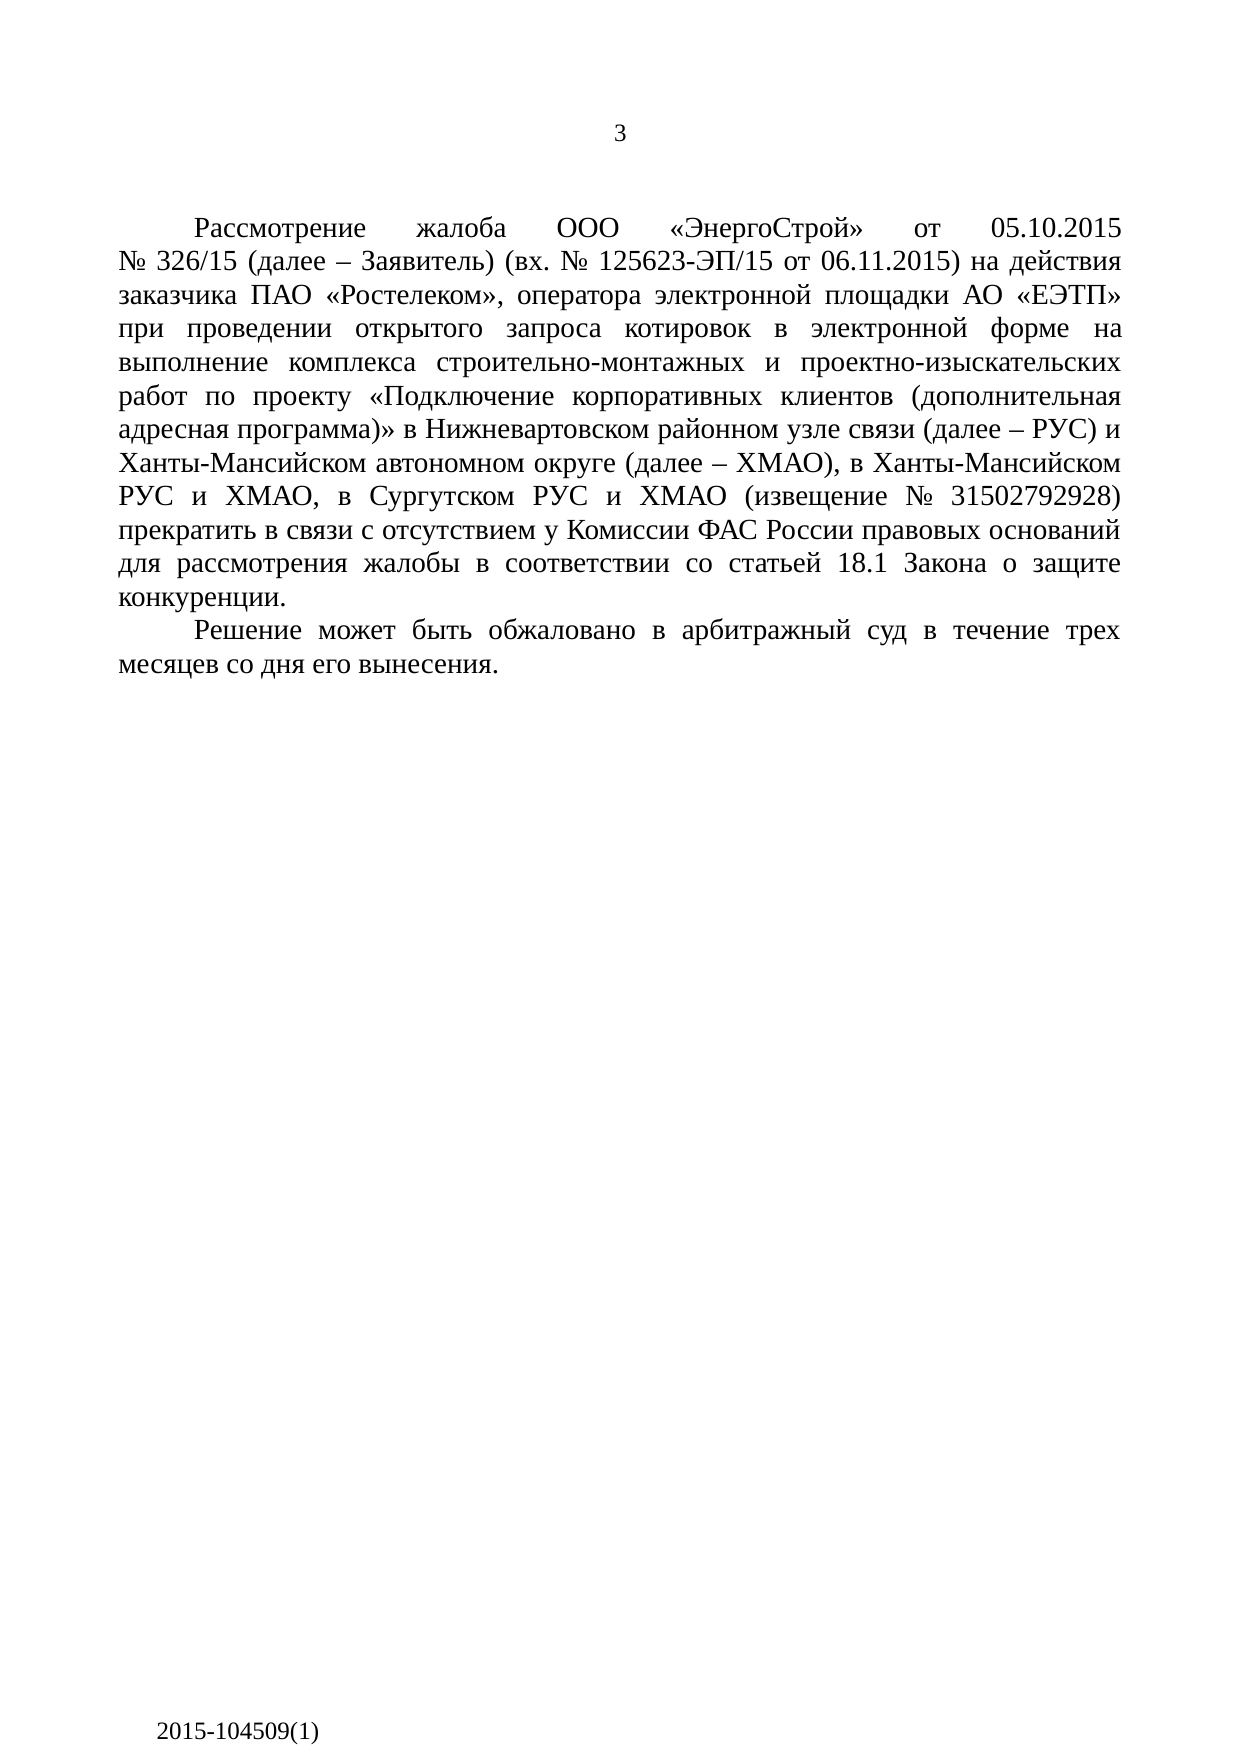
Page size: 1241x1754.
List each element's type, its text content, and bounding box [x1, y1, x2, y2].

text Рассмотрение жалоба ООО «ЭнергоСтрой» от 05.10.2015 № 326/15 (далее – Заявитель) (вх. № 125623-ЭП/15 от 06.11.2015) на действия заказчика ПАО «Ростелеком», оператора электронной площадки АО «ЕЭТП» при проведении открытого запроса котировок в электронной форме на выполнение комплекса строительно-монтажных и проектно-изыскательских работ по проекту «Подключение корпоративных клиентов (дополнительная адресная программа)» в Нижневартовском районном узле связи (далее – РУС) и Ханты-Мансийском автономном округе (далее – ХМАО), в Ханты-Мансийском РУС и ХМАО, в Сургутском РУС и ХМАО (извещение № 31502792928) прекратить в связи с отсутствием у Комиссии ФАС России правовых оснований для рассмотрения жалобы в соответствии со статьей 18.1 Закона о защите конкуренции. [118, 210, 1122, 612]
text Решение может быть обжаловано в арбитражный суд в течение трех месяцев со дня его вынесения. [118, 612, 1122, 679]
